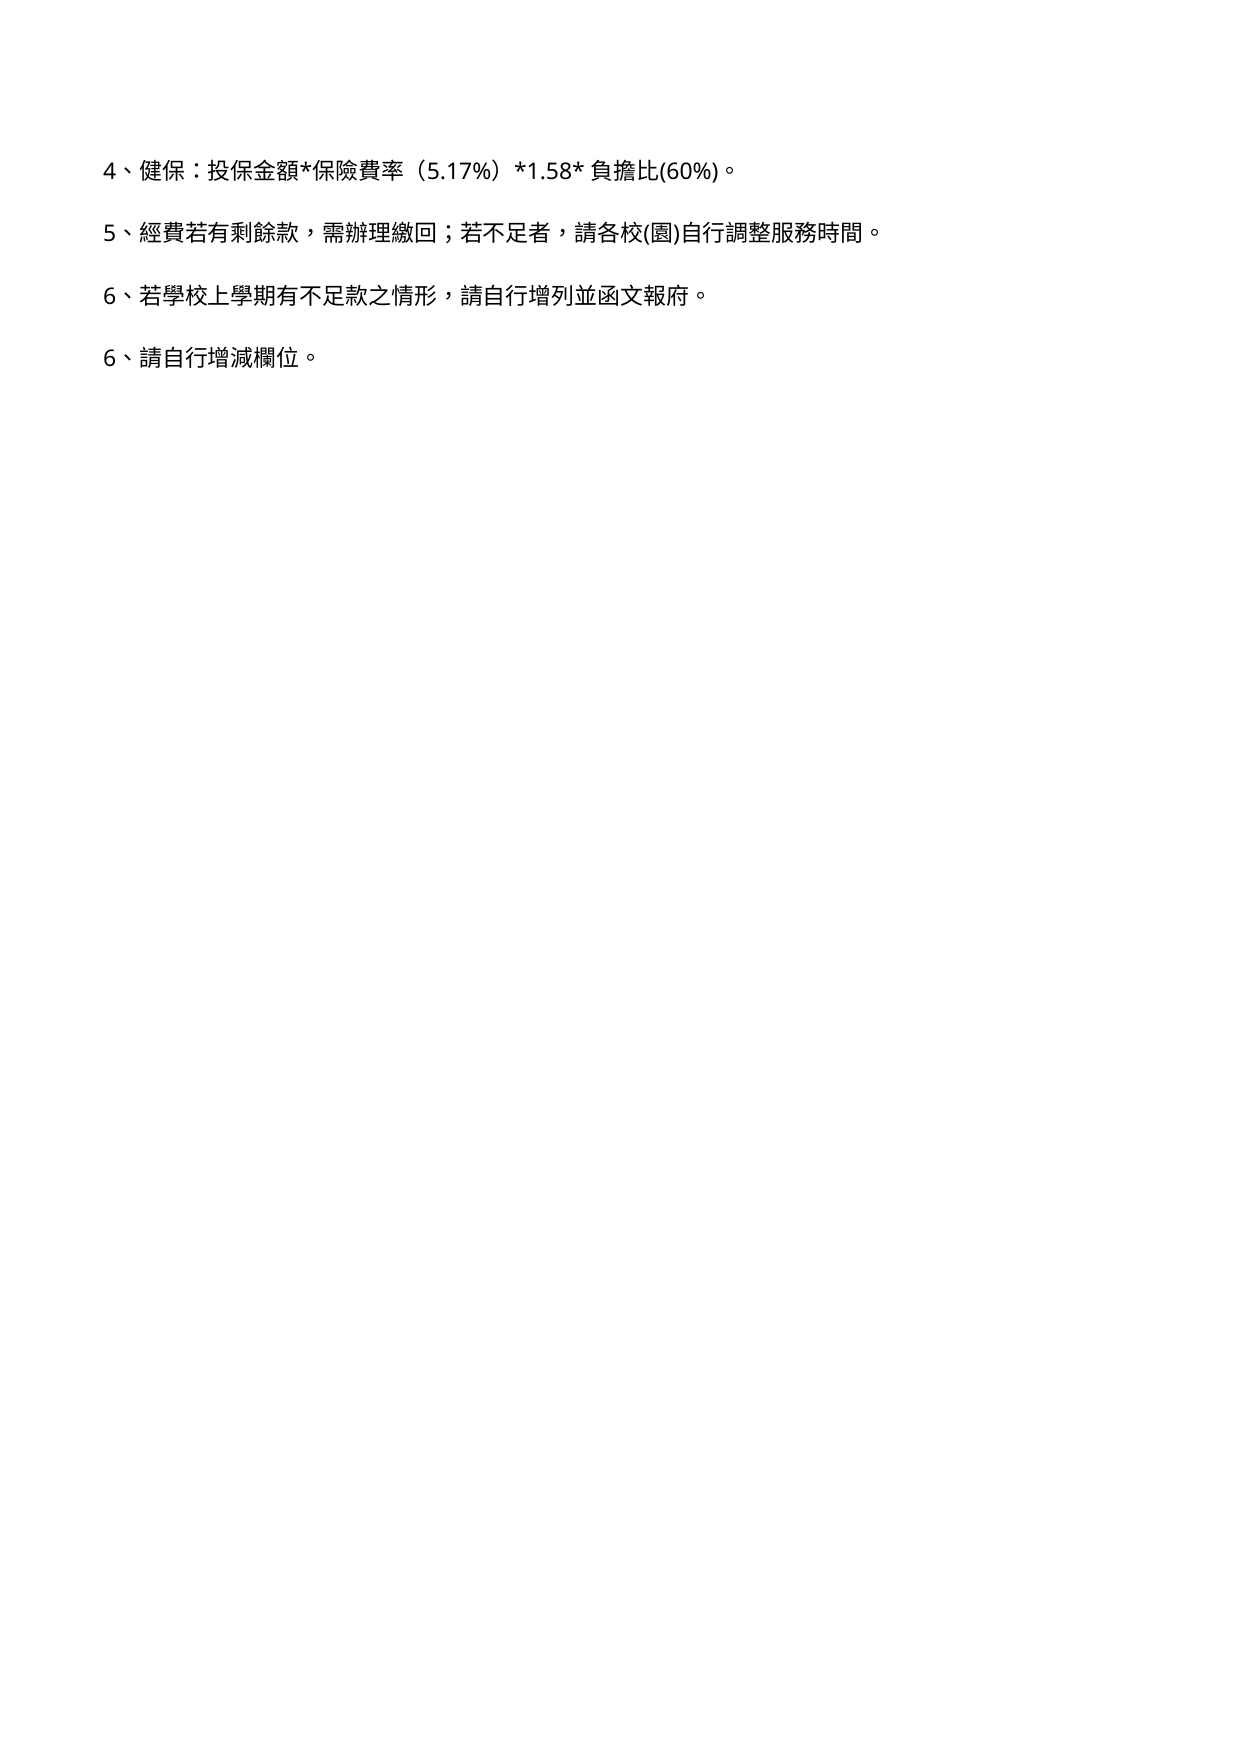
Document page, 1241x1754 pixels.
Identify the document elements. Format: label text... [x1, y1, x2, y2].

table_header 4、健保：投保金額*保險費率（5.17%）*1.58* 負擔比(60%)。 5、經費若有剩餘款，需辦理繳回；若不足者，請各校(園)自行調整服務時間。 6、若學校上學期有不足款之情形，請自行增列並函文報府。 6、請自行增減欄位。 [92, 128, 1148, 377]
